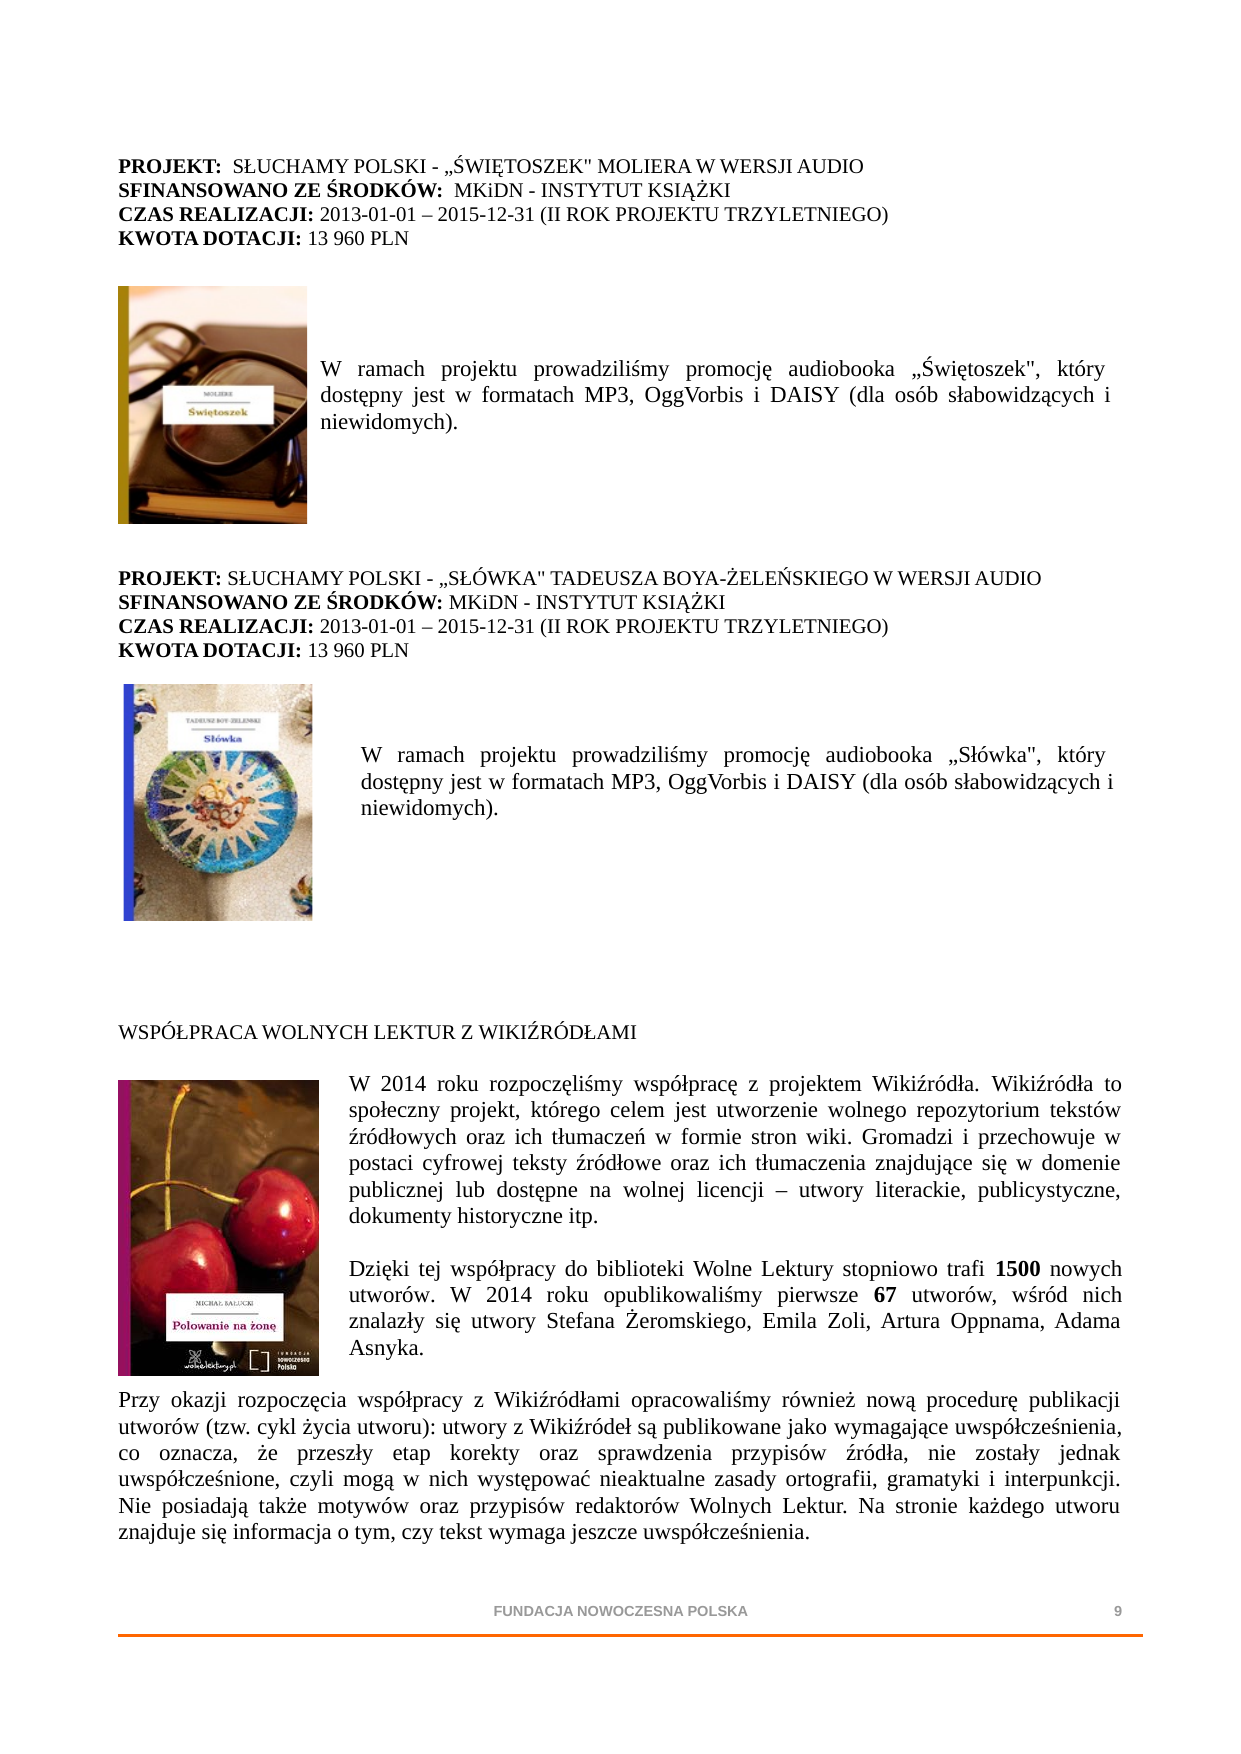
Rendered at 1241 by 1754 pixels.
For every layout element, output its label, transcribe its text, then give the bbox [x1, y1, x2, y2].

text W ramach projektu prowadziliśmy promocję audiobooka „Słówka", który dostępny jest w formatach MP3, OggVorbis i DAISY (dla osób słabowidzących i niewidomych). [313, 741, 1122, 820]
text WSPÓŁPRACA WOLNYCH LEKTUR Z WIKIŹRÓDŁAMI [118, 1020, 1122, 1044]
text Przy okazji rozpoczęcia współpracy z Wikiźródłami opracowaliśmy również nową procedurę publikacji utworów (tzw. cykl życia utworu): utwory z Wikiźródeł są publikowane jako wymagające uwspółcześnienia, co oznacza, że przeszły etap korekty oraz sprawdzenia przypisów źródła, nie zostały jednak uwspółcześnione, czyli mogą w nich występować nieaktualne zasady ortografii, gramatyki i interpunkcji. Nie posiadają także motywów oraz przypisów redaktorów Wolnych Lektur. Na stronie każdego utworu znajduje się informacja o tym, czy tekst wymaga jeszcze uwspółcześnienia. [118, 1386, 1122, 1544]
text KWOTA DOTACJI: 13 960 PLN [118, 638, 1122, 662]
picture [118, 286, 308, 524]
text SFINANSOWANO ZE ŚRODKÓW: MKiDN - INSTYTUT KSIĄŻKI [118, 178, 1122, 202]
text CZAS REALIZACJI: 2013-01-01 – 2015-12-31 (II ROK PROJEKTU TRZYLETNIEGO) [118, 202, 1122, 226]
picture [118, 1080, 319, 1376]
text PROJEKT: SŁUCHAMY POLSKI - „ŚWIĘTOSZEK" MOLIERA W WERSJI AUDIO [118, 153, 1122, 178]
text Dzięki tej współpracy do biblioteki Wolne Lektury stopniowo trafi 1500 nowych utworów. W 2014 roku opublikowaliśmy pierwsze 67 utworów, wśród nich znalazły się utwory Stefana Żeromskiego, Emila Zoli, Artura Oppnama, Adama Asnyka. [319, 1255, 1122, 1360]
text PROJEKT: SŁUCHAMY POLSKI - „SŁÓWKA" TADEUSZA BOYA-ŻELEŃSKIEGO W WERSJI AUDIO [118, 566, 1122, 590]
text SFINANSOWANO ZE ŚRODKÓW: MKiDN - INSTYTUT KSIĄŻKI [118, 590, 1122, 614]
text W ramach projektu prowadziliśmy promocję audiobooka „Świętoszek", który dostępny jest w formatach MP3, OggVorbis i DAISY (dla osób słabowidzących i niewidomych). [308, 355, 1122, 434]
text W 2014 roku rozpoczęliśmy współpracę z projektem Wikiźródła. Wikiźródła to społeczny projekt, którego celem jest utworzenie wolnego repozytorium tekstów źródłowych oraz ich tłumaczeń w formie stron wiki. Gromadzi i przechowuje w postaci cyfrowej teksty źródłowe oraz ich tłumaczenia znajdujące się w domenie publicznej lub dostępne na wolnej licencji – utwory literackie, publicystyczne, dokumenty historyczne itp. [118, 1070, 1122, 1228]
text CZAS REALIZACJI: 2013-01-01 – 2015-12-31 (II ROK PROJEKTU TRZYLETNIEGO) [118, 614, 1122, 638]
picture [123, 684, 313, 921]
text KWOTA DOTACJI: 13 960 PLN [118, 226, 1122, 250]
